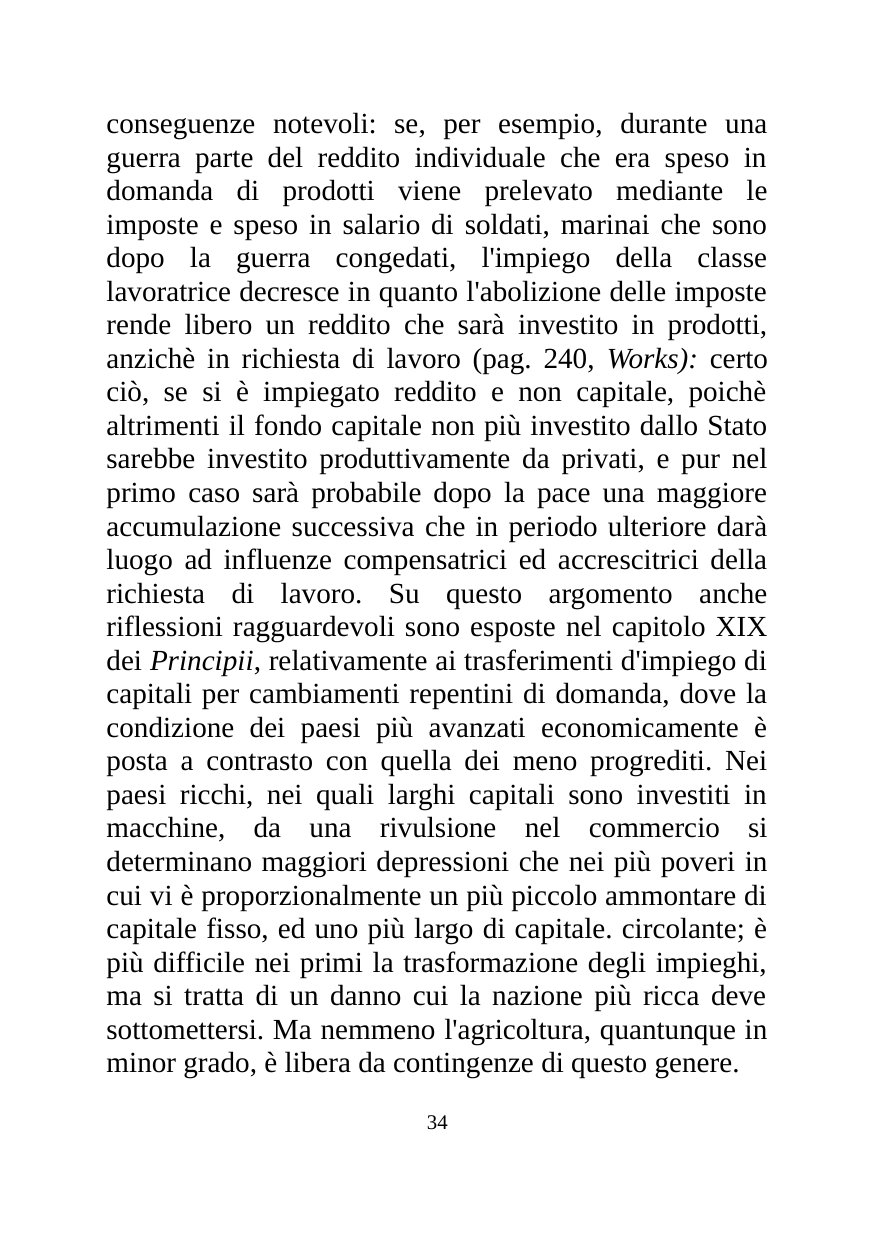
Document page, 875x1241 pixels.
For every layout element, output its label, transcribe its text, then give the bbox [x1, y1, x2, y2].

text conseguenze notevoli: se, per esempio, durante una guerra parte del reddito individuale che era speso in domanda di prodotti viene prelevato mediante le imposte e speso in salario di soldati, marinai che sono dopo la guerra congedati, l'impiego della classe lavoratrice decresce in quanto l'abolizione delle imposte rende libero un reddito che sarà investito in prodotti, anzichè in richiesta di lavoro (pag. 240, Works): certo ciò, se si è impiegato reddito e non capitale, poichè altrimenti il fondo capitale non più investito dallo Stato sarebbe investito produttivamente da privati, e pur nel primo caso sarà probabile dopo la pace una maggiore accumulazione successiva che in periodo ulteriore darà luogo ad influenze compensatrici ed accrescitrici della richiesta di lavoro. Su questo argomento anche riflessioni ragguardevoli sono esposte nel capitolo XIX dei Principii, relativamente ai trasferimenti d'impiego di capitali per cambiamenti repentini di domanda, dove la condizione dei paesi più avanzati economicamente è posta a contrasto con quella dei meno progrediti. Nei paesi ricchi, nei quali larghi capitali sono investiti in macchine, da una rivulsione nel commercio si determinano maggiori depressioni che nei più poveri in cui vi è proporzionalmente un più piccolo ammontare di capitale fisso, ed uno più largo di capitale. circolante; è più difficile nei primi la trasformazione degli impieghi, ma si tratta di un danno cui la nazione più ricca deve sottomettersi. Ma nemmeno l'agricoltura, quantunque in minor grado, è libera da contingenze di questo genere. [106, 106, 768, 1079]
